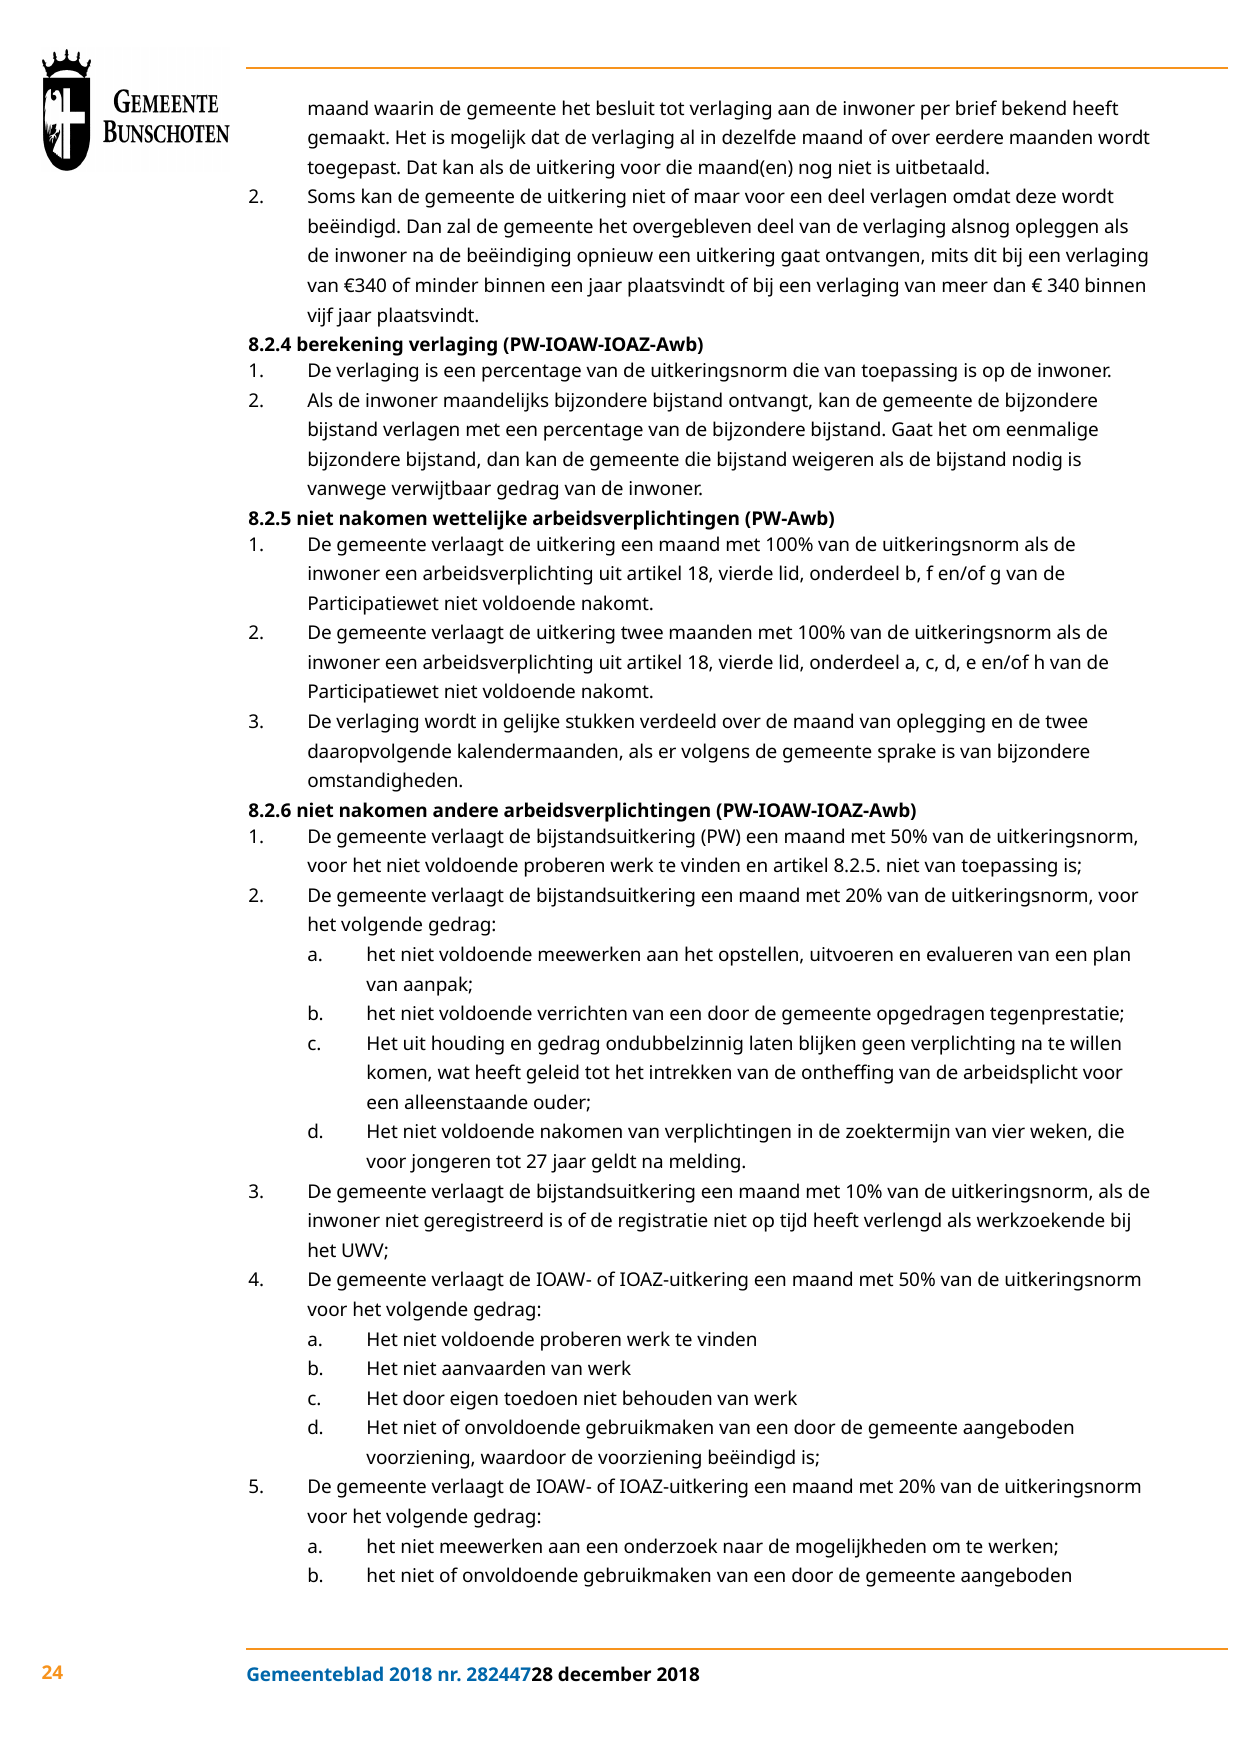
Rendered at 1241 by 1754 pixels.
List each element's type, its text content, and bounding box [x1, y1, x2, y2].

text 8.2.4 berekening verlaging (PW-IOAW-IOAZ-Awb) [248, 331, 1152, 357]
list Het uit houding en gedrag ondubbelzinnig laten blijken geen verplichting na te willen komen, wat heeft geleid tot het intrekken van de ontheffing van de arbeidsplicht voor een alleenstaande ouder; [307, 1030, 1152, 1115]
list Het door eigen toedoen niet behouden van werk [307, 1385, 1152, 1411]
list De verlaging wordt in gelijke stukken verdeeld over de maand van oplegging en de twee daaropvolgende kalendermaanden, als er volgens de gemeente sprake is van bijzondere omstandigheden. [248, 708, 1152, 793]
list Het niet voldoende proberen werk te vinden [307, 1326, 1152, 1351]
list Het niet of onvoldoende gebruikmaken van een door de gemeente aangeboden voorziening, waardoor de voorziening beëindigd is; [307, 1414, 1152, 1470]
list Als de inwoner maandelijks bijzondere bijstand ontvangt, kan de gemeente de bijzondere bijstand verlagen met een percentage van de bijzondere bijstand. Gaat het om eenmalige bijzondere bijstand, dan kan de gemeente die bijstand weigeren als de bijstand nodig is vanwege verwijtbaar gedrag van de inwoner. [248, 387, 1152, 501]
list maand waarin de gemeente het besluit tot verlaging aan de inwoner per brief bekend heeft gemaakt. Het is mogelijk dat de verlaging al in dezelfde maand of over eerdere maanden wordt toegepast. Dat kan als de uitkering voor die maand(en) nog niet is uitbetaald. [248, 95, 1152, 180]
list De gemeente verlaagt de IOAW­- of IOAZ-­uitkering een maand met 20% van de uitkeringsnorm voor het volgende gedrag: [248, 1474, 1152, 1529]
list De gemeente verlaagt de bijstandsuitkering (PW) een maand met 50% van de uitkeringsnorm, voor het niet voldoende proberen werk te vinden en artikel 8.2.5. niet van toepassing is; [248, 823, 1152, 878]
list De verlaging is een percentage van de uitkeringsnorm die van toepassing is op de inwoner. [248, 357, 1152, 383]
list De gemeente verlaagt de uitkering twee maanden met 100% van de uitkeringsnorm als de inwoner een arbeidsverplichting uit artikel 18, vierde lid, onderdeel a, c, d, e en/of h van de Participatiewet niet voldoende nakomt. [248, 619, 1152, 704]
picture [41, 47, 231, 172]
list het niet voldoende meewerken aan het opstellen, uitvoeren en evalueren van een plan van aanpak; [307, 941, 1152, 996]
list De gemeente verlaagt de uitkering een maand met 100% van de uitkeringsnorm als de inwoner een arbeidsverplichting uit artikel 18, vierde lid, onderdeel b, f en/of g van de Participatiewet niet voldoende nakomt. [248, 531, 1152, 616]
list De gemeente verlaagt de bijstandsuitkering een maand met 10% van de uitkeringsnorm, als de inwoner niet geregistreerd is of de registratie niet op tijd heeft verlengd als werkzoekende bij het UWV; [248, 1178, 1152, 1263]
list het niet meewerken aan een onderzoek naar de mogelijkheden om te werken; [307, 1533, 1152, 1558]
list De gemeente verlaagt de bijstandsuitkering een maand met 20% van de uitkeringsnorm, voor het volgende gedrag: [248, 882, 1152, 937]
list De gemeente verlaagt de IOAW­- of IOAZ­-uitkering een maand met 50% van de uitkeringsnorm voor het volgende gedrag: [248, 1267, 1152, 1322]
list het niet voldoende verrichten van een door de gemeente opgedragen tegenprestatie; [307, 1000, 1152, 1026]
list Soms kan de gemeente de uitkering niet of maar voor een deel verlagen omdat deze wordt beëindigd. Dan zal de gemeente het overgebleven deel van de verlaging alsnog opleggen als de inwoner na de beëindiging opnieuw een uitkering gaat ontvangen, mits dit bij een verlaging van €340 of minder binnen een jaar plaatsvindt of bij een verlaging van meer dan € 340 binnen vijf jaar plaatsvindt. [248, 183, 1152, 328]
list het niet of onvoldoende gebruikmaken van een door de gemeente aangeboden [307, 1562, 1152, 1588]
list Het niet aanvaarden van werk [307, 1355, 1152, 1381]
list Het niet voldoende nakomen van verplichtingen in de zoektermijn van vier weken, die voor jongeren tot 27 jaar geldt na melding. [307, 1119, 1152, 1174]
text 8.2.5 niet nakomen wettelijke arbeidsverplichtingen (PW-Awb) [248, 505, 1152, 531]
text 8.2.6 niet nakomen andere arbeidsverplichtingen (PW-IOAW-IOAZ-Awb) [248, 797, 1152, 823]
